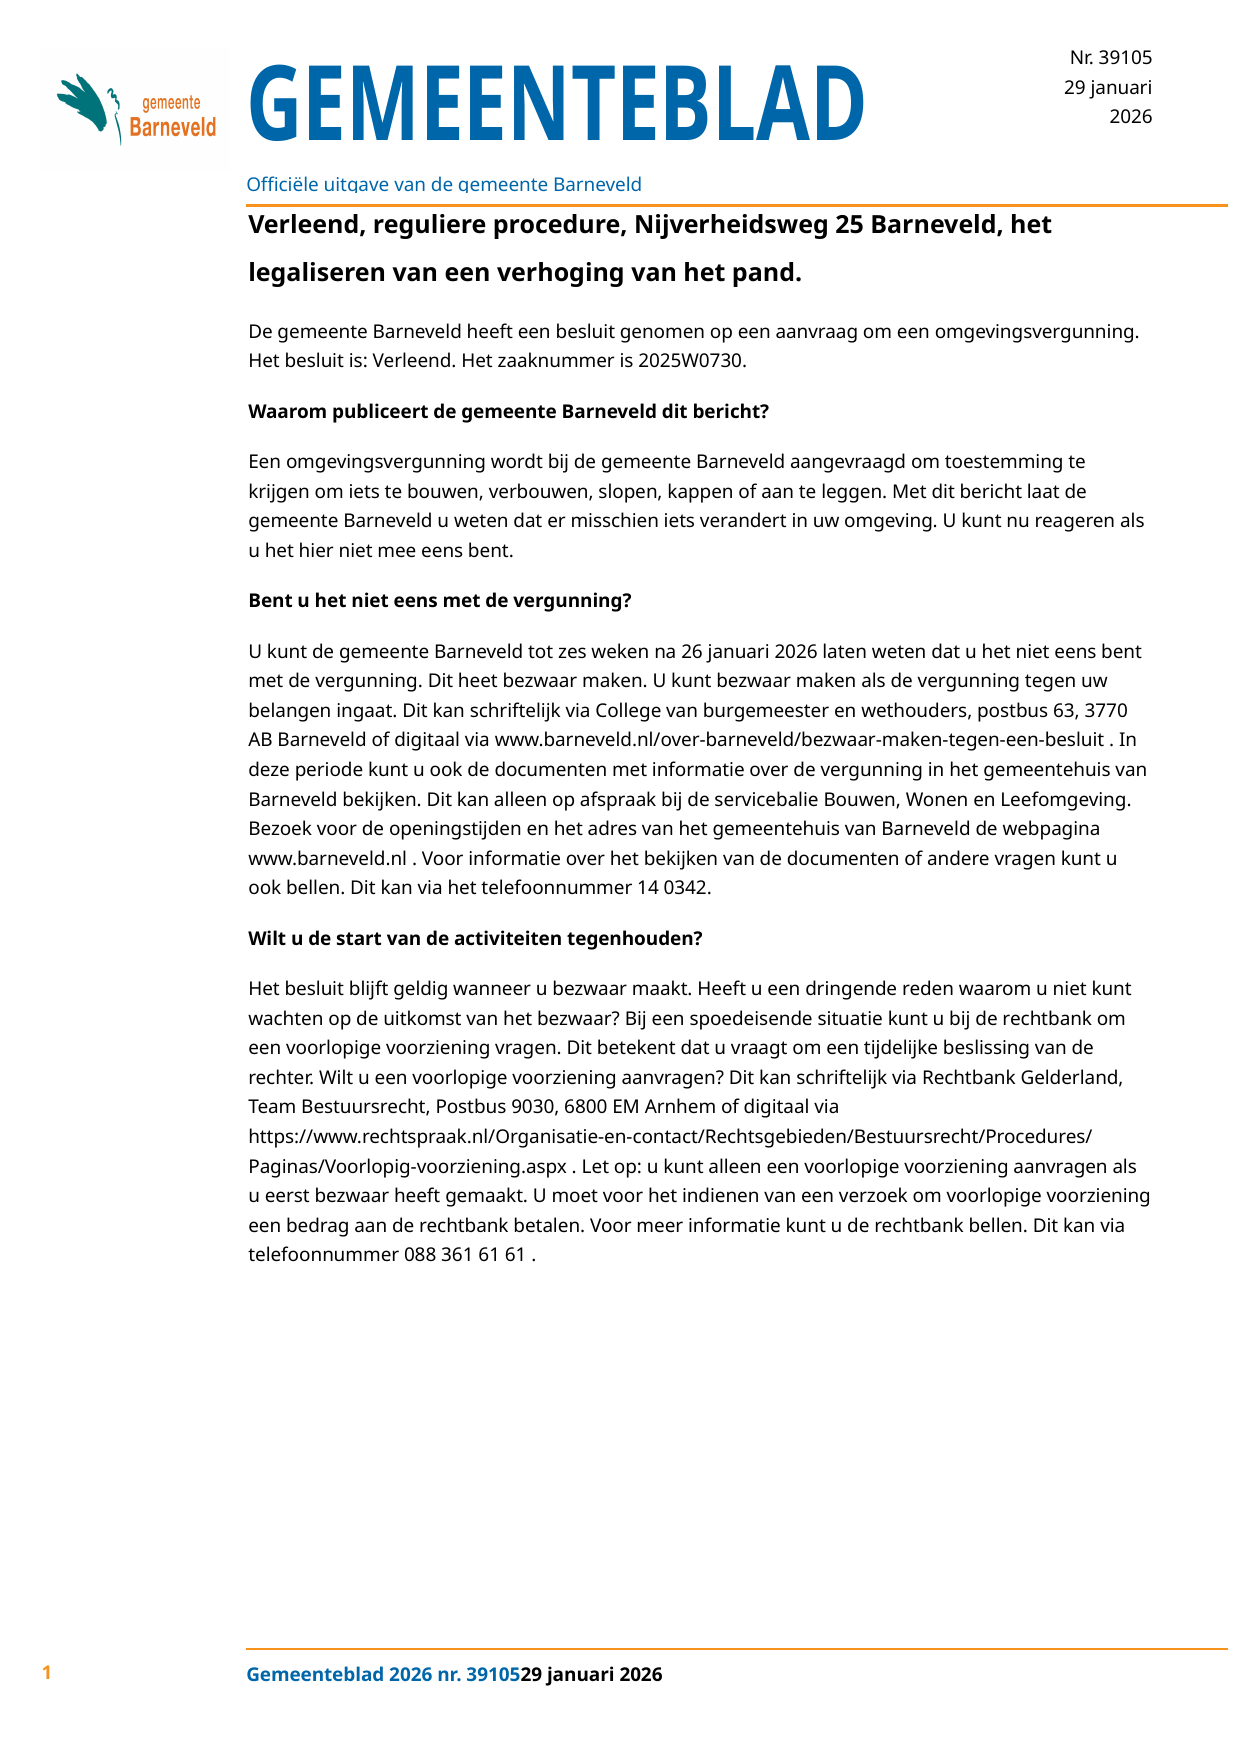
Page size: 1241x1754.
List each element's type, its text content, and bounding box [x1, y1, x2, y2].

text Een omgevingsvergunning wordt bij de gemeente Barneveld aangevraagd om toestemming te krijgen om iets te bouwen, verbouwen, slopen, kappen of aan te leggen. Met dit bericht laat de gemeente Barneveld u weten dat er misschien iets verandert in uw omgeving. U kunt nu reageren als u het hier niet mee eens bent. [248, 448, 1152, 563]
text Het besluit blijft geldig wanneer u bezwaar maakt. Heeft u een dringende reden waarom u niet kunt wachten op de uitkomst van het bezwaar? Bij een spoedeisende situatie kunt u bij de rechtbank om een voorlopige voorziening vragen. Dit betekent dat u vraagt om een tijdelijke beslissing van de rechter. Wilt u een voorlopige voorziening aanvragen? Dit kan schriftelijk via Rechtbank Gelderland, Team Bestuursrecht, Postbus 9030, 6800 EM Arnhem of digitaal via https://www.rechtspraak.nl/Organisatie-en-contact/Rechtsgebieden/Bestuursrecht/Procedures/Paginas/Voorlopig-voorziening.aspx . Let op: u kunt alleen een voorlopige voorziening aanvragen als u eerst bezwaar heeft gemaakt. U moet voor het indienen van een verzoek om voorlopige voorziening een bedrag aan de rechtbank betalen. Voor meer informatie kunt u de rechtbank bellen. Dit kan via telefoonnummer 088 361 61 61 . [248, 975, 1152, 1267]
picture [41, 47, 231, 172]
text Verleend, reguliere procedure, Nijverheidsweg 25 Barneveld, het legaliseren van een verhoging van het pand. [248, 207, 1152, 288]
text De gemeente Barneveld heeft een besluit genomen op een aanvraag om een omgevingsvergunning. Het besluit is: Verleend. Het zaaknummer is 2025W0730. [248, 318, 1152, 373]
text U kunt de gemeente Barneveld tot zes weken na 26 januari 2026 laten weten dat u het niet eens bent met de vergunning. Dit heet bezwaar maken. U kunt bezwaar maken als de vergunning tegen uw belangen ingaat. Dit kan schriftelijk via College van burgemeester en wethouders, postbus 63, 3770 AB Barneveld of digitaal via www.barneveld.nl/over-barneveld/bezwaar-maken-tegen-een-besluit . In deze periode kunt u ook de documenten met informatie over de vergunning in het gemeentehuis van Barneveld bekijken. Dit kan alleen op afspraak bij de servicebalie Bouwen, Wonen en Leefomgeving. Bezoek voor de openingstijden en het adres van het gemeentehuis van Barneveld de webpagina www.barneveld.nl . Voor informatie over het bekijken van de documenten of andere vragen kunt u ook bellen. Dit kan via het telefoonnummer 14 0342. [248, 638, 1152, 900]
text Bent u het niet eens met de vergunning? [248, 587, 1152, 613]
text Wilt u de start van de activiteiten tegenhouden? [248, 925, 1152, 951]
text Waarom publiceert de gemeente Barneveld dit bericht? [248, 398, 1152, 424]
